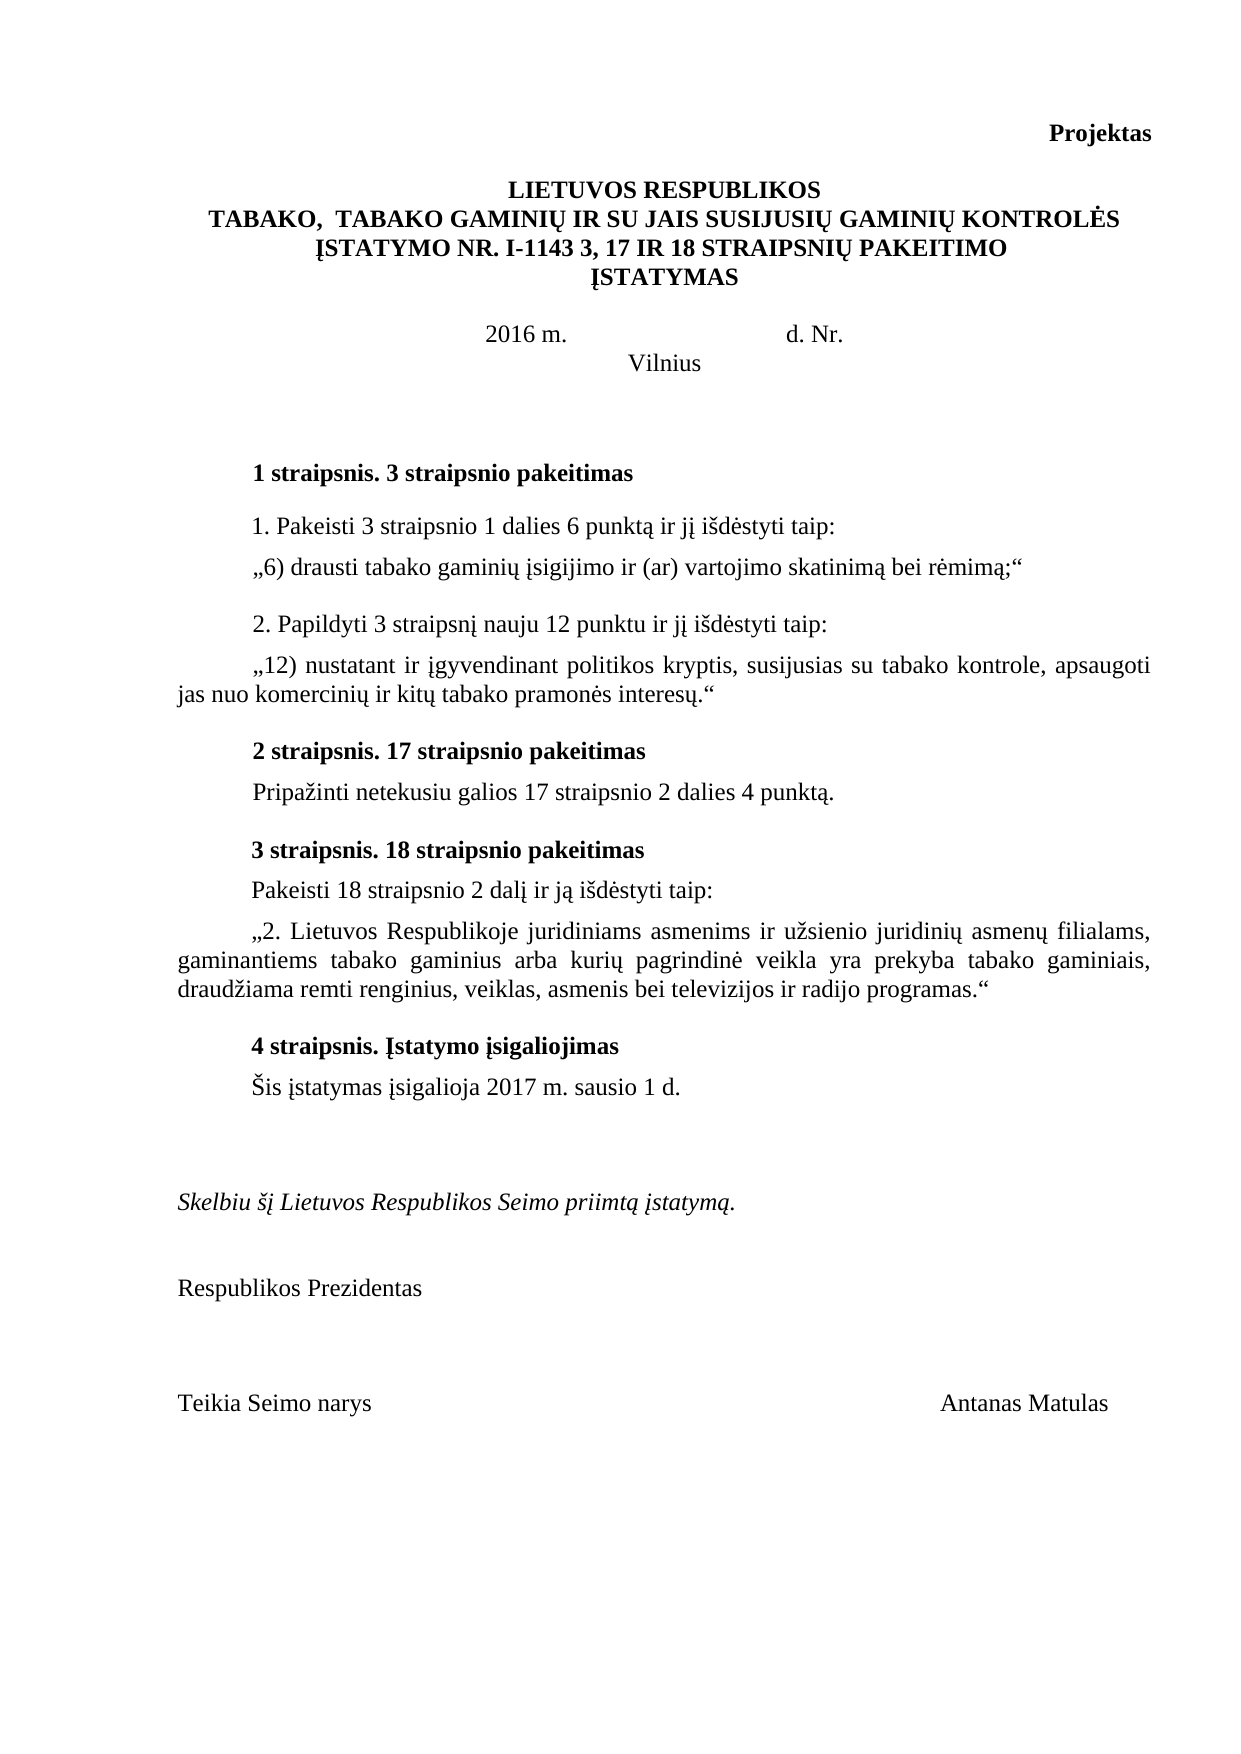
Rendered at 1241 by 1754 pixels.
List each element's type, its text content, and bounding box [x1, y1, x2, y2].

text Pripažinti netekusiu galios 17 straipsnio 2 dalies 4 punktą. [177, 777, 1152, 806]
text Respublikos Prezidentas [177, 1273, 1152, 1302]
text Skelbiu šį Lietuvos Respublikos Seimo priimtą įstatymą. [177, 1187, 1152, 1216]
text ĮSTATYMAS [177, 262, 1152, 291]
text 4 straipsnis. Įstatymo įsigaliojimas [177, 1031, 1152, 1060]
text 3 straipsnis. 18 straipsnio pakeitimas [177, 835, 1152, 863]
text 2 straipsnis. 17 straipsnio pakeitimas [177, 736, 1152, 765]
text „6) drausti tabako gaminių įsigijimo ir (ar) vartojimo skatinimą bei rėmimą;“ [177, 552, 1152, 581]
text Pakeisti 18 straipsnio 2 dalį ir ją išdėstyti taip: [177, 875, 1152, 904]
text „12) nustatant ir įgyvendinant politikos kryptis, susijusias su tabako kontrole, apsaugoti jas nuo komercinių ir kitų tabako pramonės interesų.“ [177, 650, 1152, 708]
text 2. Papildyti 3 straipsnį nauju 12 punktu ir jį išdėstyti taip: [177, 609, 1152, 638]
text 1. Pakeisti 3 straipsnio 1 dalies 6 punktą ir jį išdėstyti taip: [177, 511, 1152, 540]
text Projektas [177, 118, 1152, 147]
text „2. Lietuvos Respublikoje juridiniams asmenims ir užsienio juridinių asmenų filialams, gaminantiems tabako gaminius arba kurių pagrindinė veikla yra prekyba tabako gaminiais, draudžiama remti renginius, veiklas, asmenis bei televizijos ir radijo programas.“ [177, 916, 1152, 1002]
text 1 straipsnis. 3 straipsnio pakeitimas [177, 458, 1152, 487]
text Šis įstatymas įsigalioja 2017 m. sausio 1 d. [177, 1072, 1152, 1101]
text LIETUVOS RESPUBLIKOS [177, 176, 1152, 204]
text Teikia Seimo narys Antanas Matulas [177, 1388, 1152, 1417]
text Vilnius [177, 348, 1152, 377]
text 2016 m. d. Nr. [177, 319, 1152, 348]
text TABAKO, TABAKO GAMINIŲ IR SU JAIS SUSIJUSIŲ GAMINIŲ KONTROLĖS ĮSTATYMO NR. I-1143 3, 17 IR 18 STRAIPSNIŲ PAKEITIMO [177, 204, 1152, 262]
